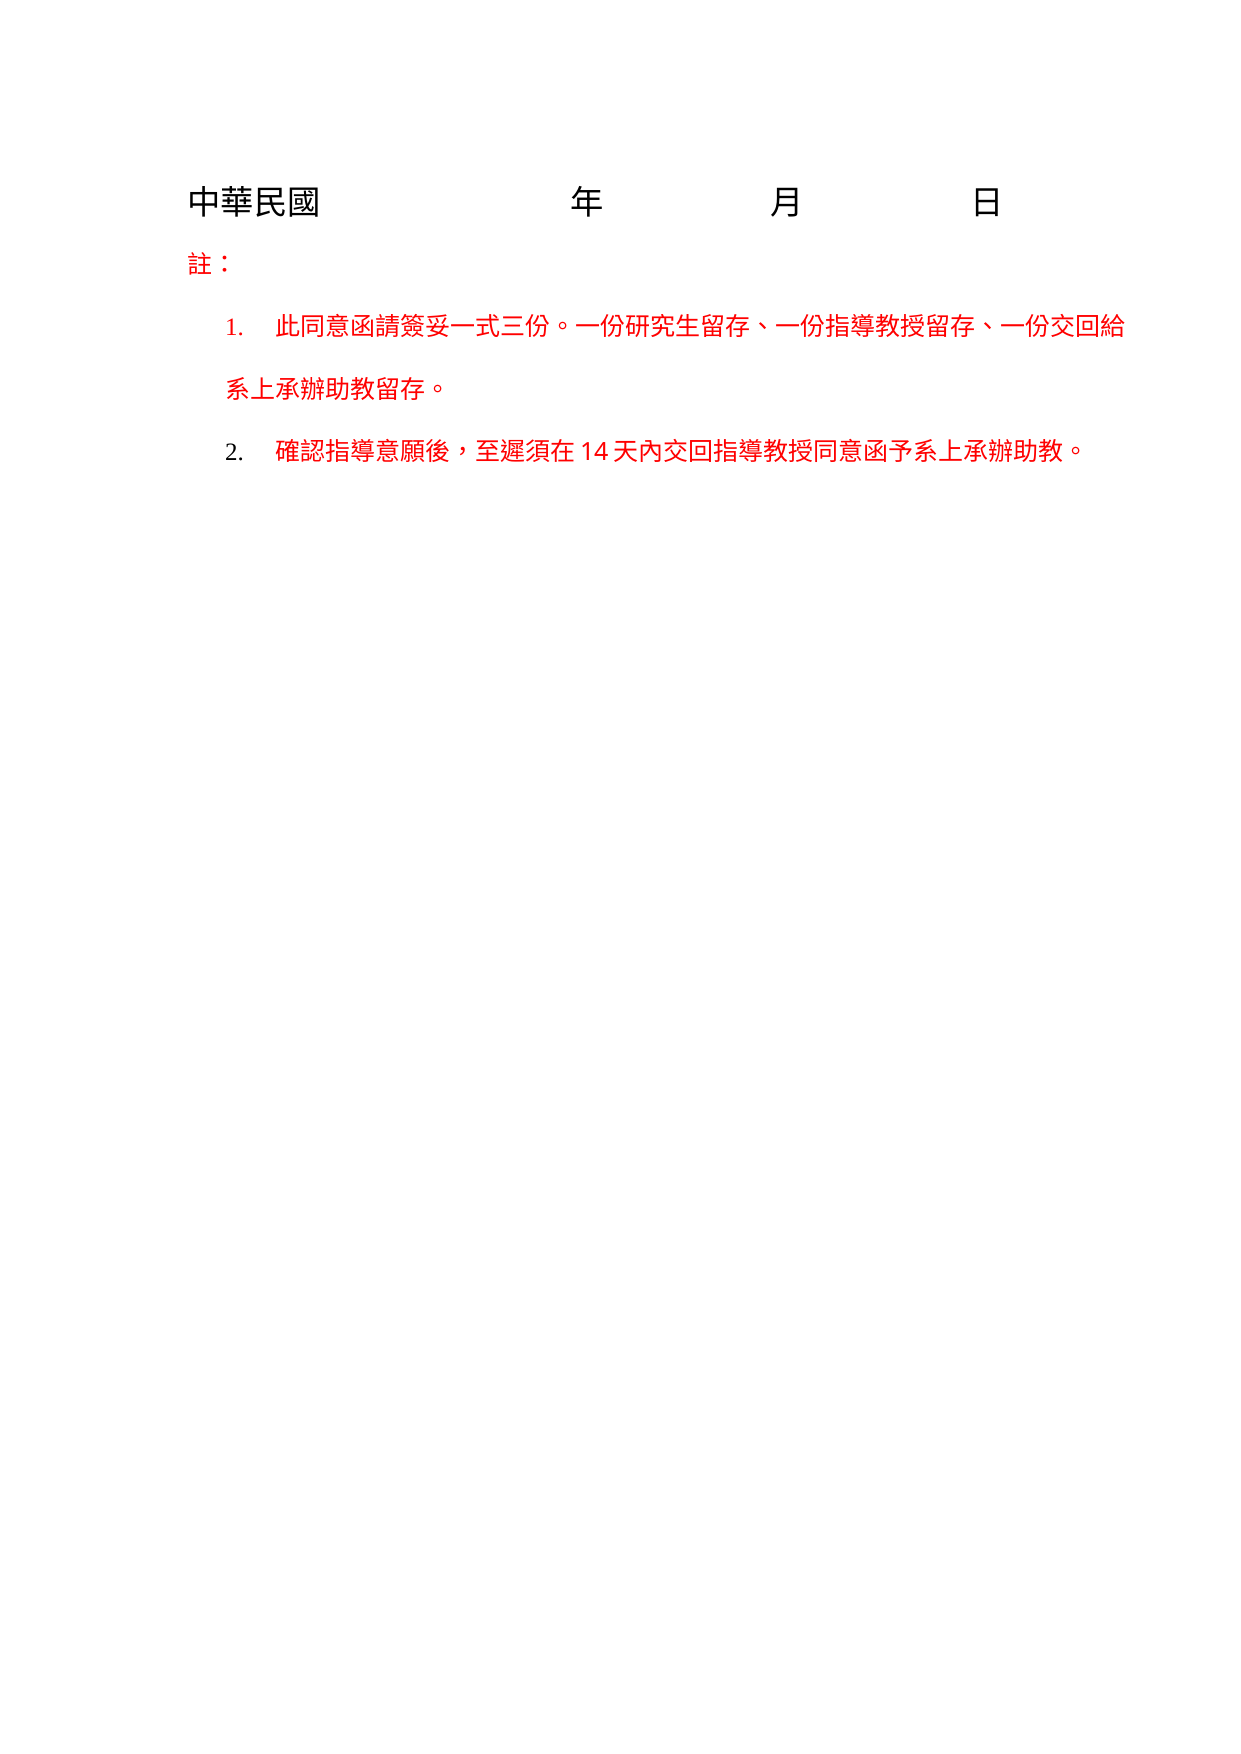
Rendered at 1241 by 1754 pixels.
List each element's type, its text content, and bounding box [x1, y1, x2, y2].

text 註： [187, 221, 1053, 283]
text 中華民國 年 月 日 [187, 158, 1053, 221]
list 確認指導意願後，至遲須在14天內交回指導教授同意函予系上承辦助教。 [225, 408, 1132, 471]
list 此同意函請簽妥一式三份。一份研究生留存、一份指導教授留存、一份交回給系上承辦助教留存。 [225, 283, 1132, 408]
